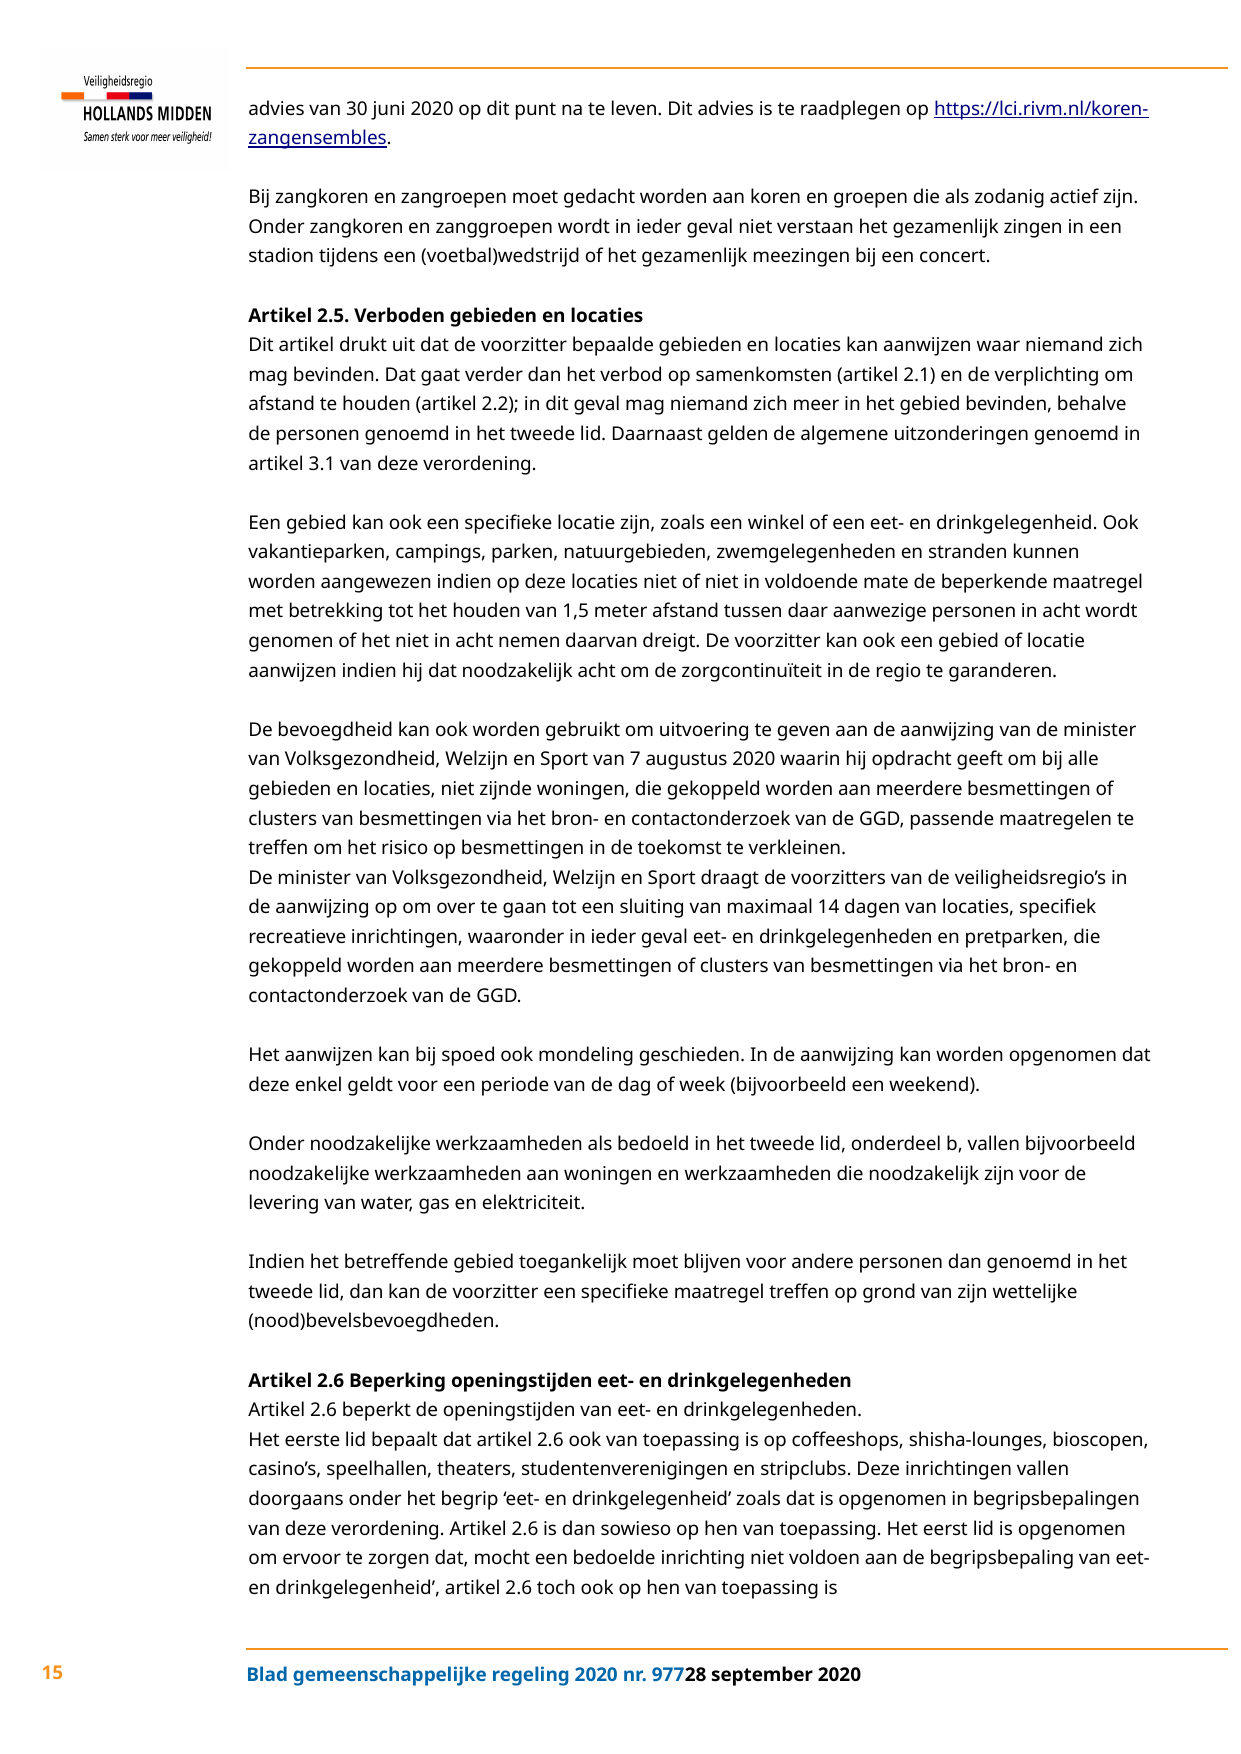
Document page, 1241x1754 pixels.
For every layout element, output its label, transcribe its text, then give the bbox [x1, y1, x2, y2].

picture [41, 47, 231, 172]
text De minister van Volksgezondheid, Welzijn en Sport draagt de voorzitters van de veiligheidsregio’s in de aanwijzing op om over te gaan tot een sluiting van maximaal 14 dagen van locaties, specifiek recreatieve inrichtingen, waaronder in ieder geval eet- en drinkgelegenheden en pretparken, die gekoppeld worden aan meerdere besmettingen of clusters van besmettingen via het bron- en contactonderzoek van de GGD. [248, 864, 1152, 1008]
text Indien het betreffende gebied toegankelijk moet blijven voor andere personen dan genoemd in het tweede lid, dan kan de voorzitter een specifieke maatregel treffen op grond van zijn wettelijke (nood)bevelsbevoegdheden. [248, 1248, 1152, 1333]
text advies van 30 juni 2020 op dit punt na te leven. Dit advies is te raadplegen op https://lci.rivm.nl/koren-zangensembles. [248, 95, 1152, 150]
text Artikel 2.6 beperkt de openingstijden van eet- en drinkgelegenheden. [248, 1396, 1152, 1422]
text De bevoegdheid kan ook worden gebruikt om uitvoering te geven aan de aanwijzing van de minister van Volksgezondheid, Welzijn en Sport van 7 augustus 2020 waarin hij opdracht geeft om bij alle gebieden en locaties, niet zijnde woningen, die gekoppeld worden aan meerdere besmettingen of clusters van besmettingen via het bron- en contactonderzoek van de GGD, passende maatregelen te treffen om het risico op besmettingen in de toekomst te verkleinen. [248, 716, 1152, 860]
text Een gebied kan ook een specifieke locatie zijn, zoals een winkel of een eet- en drinkgelegenheid. Ook vakantieparken, campings, parken, natuurgebieden, zwemgelegenheden en stranden kunnen worden aangewezen indien op deze locaties niet of niet in voldoende mate de beperkende maatregel met betrekking tot het houden van 1,5 meter afstand tussen daar aanwezige personen in acht wordt genomen of het niet in acht nemen daarvan dreigt. De voorzitter kan ook een gebied of locatie aanwijzen indien hij dat noodzakelijk acht om de zorgcontinuïteit in de regio te garanderen. [248, 509, 1152, 683]
text Bij zangkoren en zangroepen moet gedacht worden aan koren en groepen die als zodanig actief zijn. Onder zangkoren en zanggroepen wordt in ieder geval niet verstaan het gezamenlijk zingen in een stadion tijdens een (voetbal)wedstrijd of het gezamenlijk meezingen bij een concert. [248, 183, 1152, 268]
text Dit artikel drukt uit dat de voorzitter bepaalde gebieden en locaties kan aanwijzen waar niemand zich mag bevinden. Dat gaat verder dan het verbod op samenkomsten (artikel 2.1) en de verplichting om afstand te houden (artikel 2.2); in dit geval mag niemand zich meer in het gebied bevinden, behalve de personen genoemd in het tweede lid. Daarnaast gelden de algemene uitzonderingen genoemd in artikel 3.1 van deze verordening. [248, 331, 1152, 476]
text Het aanwijzen kan bij spoed ook mondeling geschieden. In de aanwijzing kan worden opgenomen dat deze enkel geldt voor een periode van de dag of week (bijvoorbeeld een weekend). [248, 1041, 1152, 1097]
text Onder noodzakelijke werkzaamheden als bedoeld in het tweede lid, onderdeel b, vallen bijvoorbeeld noodzakelijke werkzaamheden aan woningen en werkzaamheden die noodzakelijk zijn voor de levering van water, gas en elektriciteit. [248, 1130, 1152, 1215]
text Het eerste lid bepaalt dat artikel 2.6 ook van toepassing is op coffeeshops, shisha-lounges, bioscopen, casino’s, speelhallen, theaters, studentenverenigingen en stripclubs. Deze inrichtingen vallen doorgaans onder het begrip ‘eet- en drinkgelegenheid’ zoals dat is opgenomen in begripsbepalingen van deze verordening. Artikel 2.6 is dan sowieso op hen van toepassing. Het eerst lid is opgenomen om ervoor te zorgen dat, mocht een bedoelde inrichting niet voldoen aan de begripsbepaling van eet- en drinkgelegenheid’, artikel 2.6 toch ook op hen van toepassing is [248, 1426, 1152, 1600]
text Artikel 2.6 Beperking openingstijden eet- en drinkgelegenheden [248, 1367, 1152, 1393]
text Artikel 2.5. Verboden gebieden en locaties [248, 302, 1152, 328]
